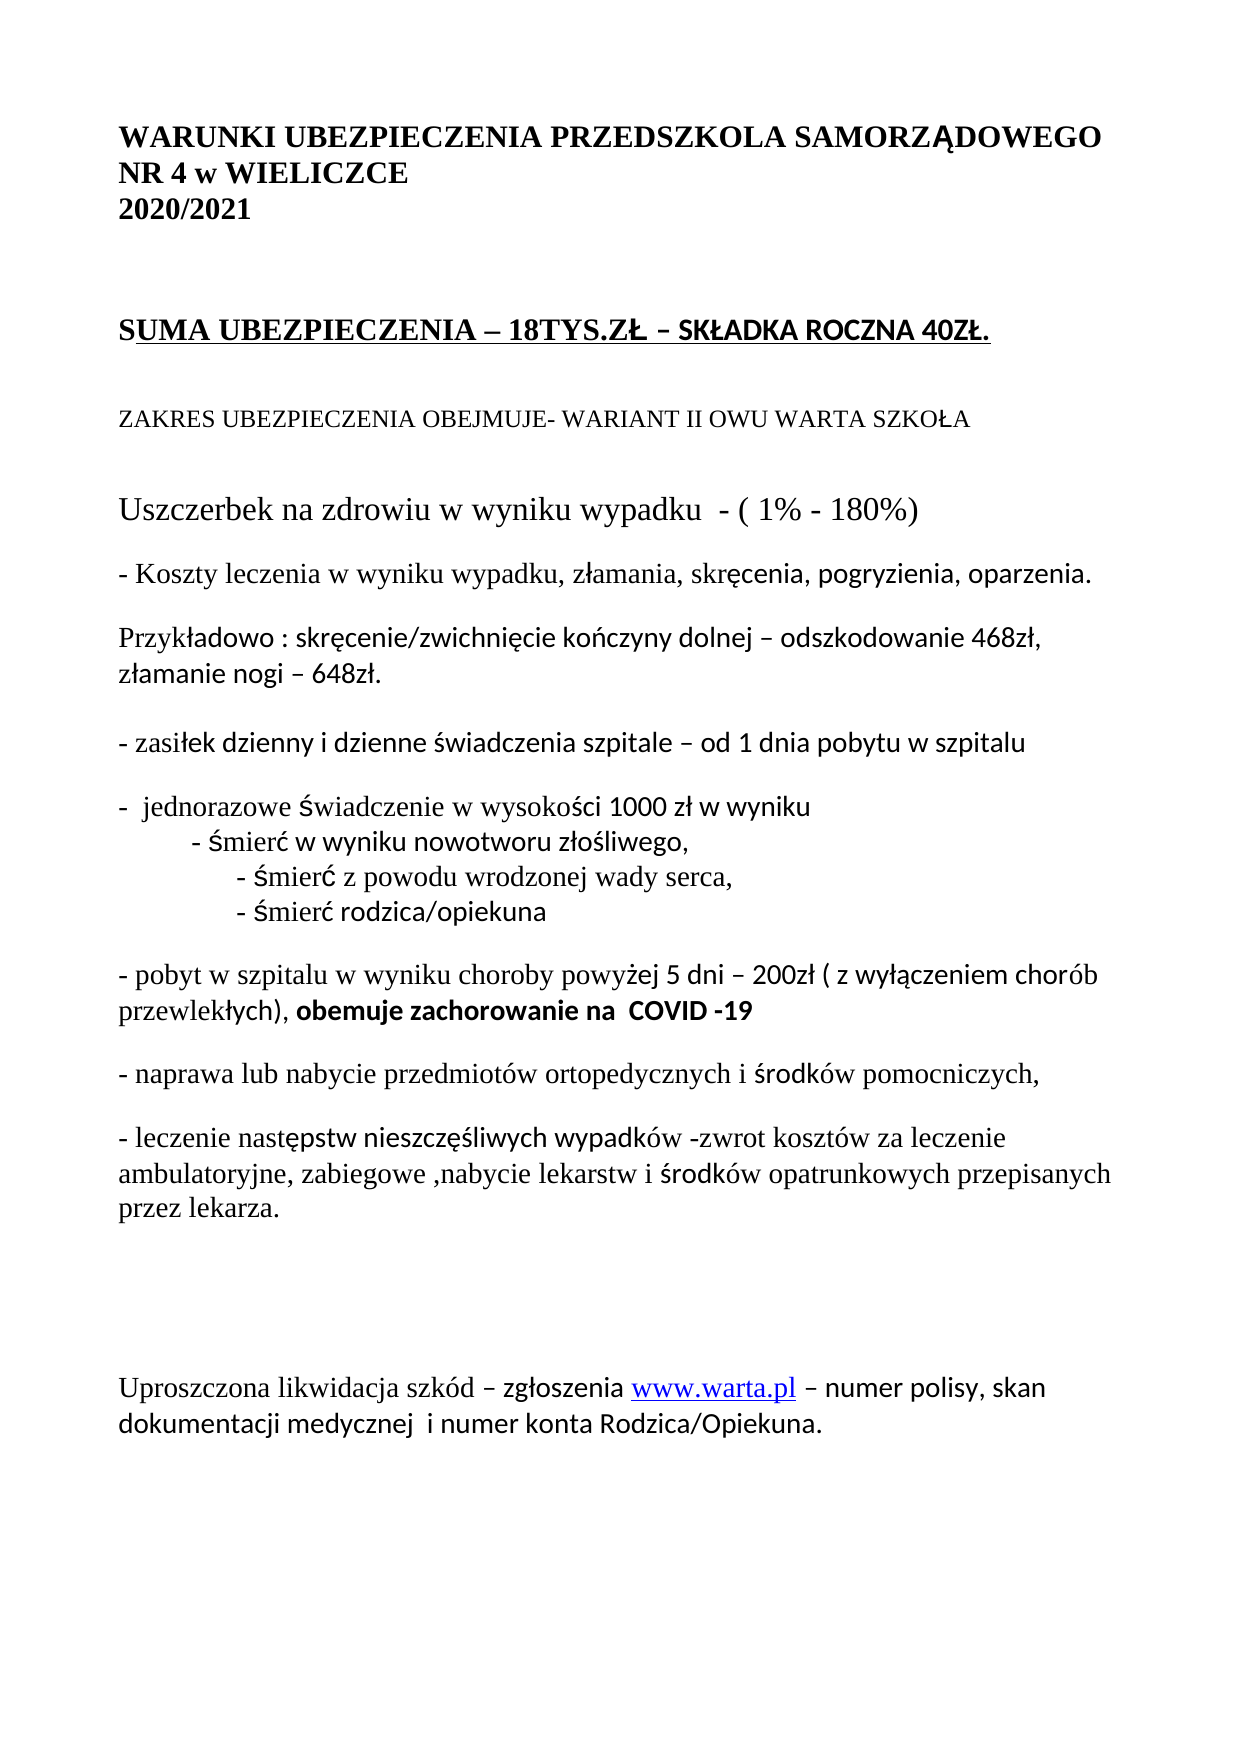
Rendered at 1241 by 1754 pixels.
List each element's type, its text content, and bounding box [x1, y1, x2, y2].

text - jednorazowe świadczenie w wysokości 1000 zł w wyniku [118, 788, 1122, 823]
text - leczenie następstw nieszczęśliwych wypadków -zwrot kosztów za leczenie ambulatoryjne, zabiegowe ,nabycie lekarstw i środków opatrunkowych przepisanych przez lekarza. [118, 1119, 1122, 1224]
text Uszczerbek na zdrowiu w wyniku wypadku - ( 1% - 180%) [118, 489, 1122, 528]
text Uproszczona likwidacja szkód – zgłoszenia www.warta.pl – numer polisy, skan dokumentacji medycznej i numer konta Rodzica/Opiekuna. [118, 1369, 1122, 1441]
text Przykładowo : skręcenie/zwichnięcie kończyny dolnej – odszkodowanie 468zł, [118, 619, 1122, 655]
text SUMA UBEZPIECZENIA – 18TYS.ZŁ – SKŁADKA ROCZNA 40ZŁ. [118, 310, 1122, 348]
text złamanie nogi – 648zł. [118, 655, 1122, 691]
text ZAKRES UBEZPIECZENIA OBEJMUJE- WARIANT II OWU WARTA SZKOŁA [118, 404, 1122, 433]
text - naprawa lub nabycie przedmiotów ortopedycznych i środków pomocniczych, [118, 1056, 1122, 1091]
text - śmierć z powodu wrodzonej wady serca, [118, 859, 1122, 893]
text - pobyt w szpitalu w wyniku choroby powyżej 5 dni – 200zł ( z wyłączeniem chorób przewlekłych), obemuje zachorowanie na COVID -19 [118, 956, 1122, 1027]
text 2020/2021 [118, 190, 1122, 226]
text - zasiłek dzienny i dzienne świadczenia szpitale – od 1 dnia pobytu w szpitalu [118, 724, 1122, 760]
text - śmierć w wyniku nowotworu złośliwego, [118, 823, 1122, 859]
text - śmierć rodzica/opiekuna [118, 893, 1122, 928]
text - Koszty leczenia w wyniku wypadku, złamania, skręcenia, pogryzienia, oparzenia. [118, 556, 1122, 591]
text WARUNKI UBEZPIECZENIA PRZEDSZKOLA SAMORZĄDOWEGO NR 4 w WIELICZCE [118, 118, 1122, 190]
